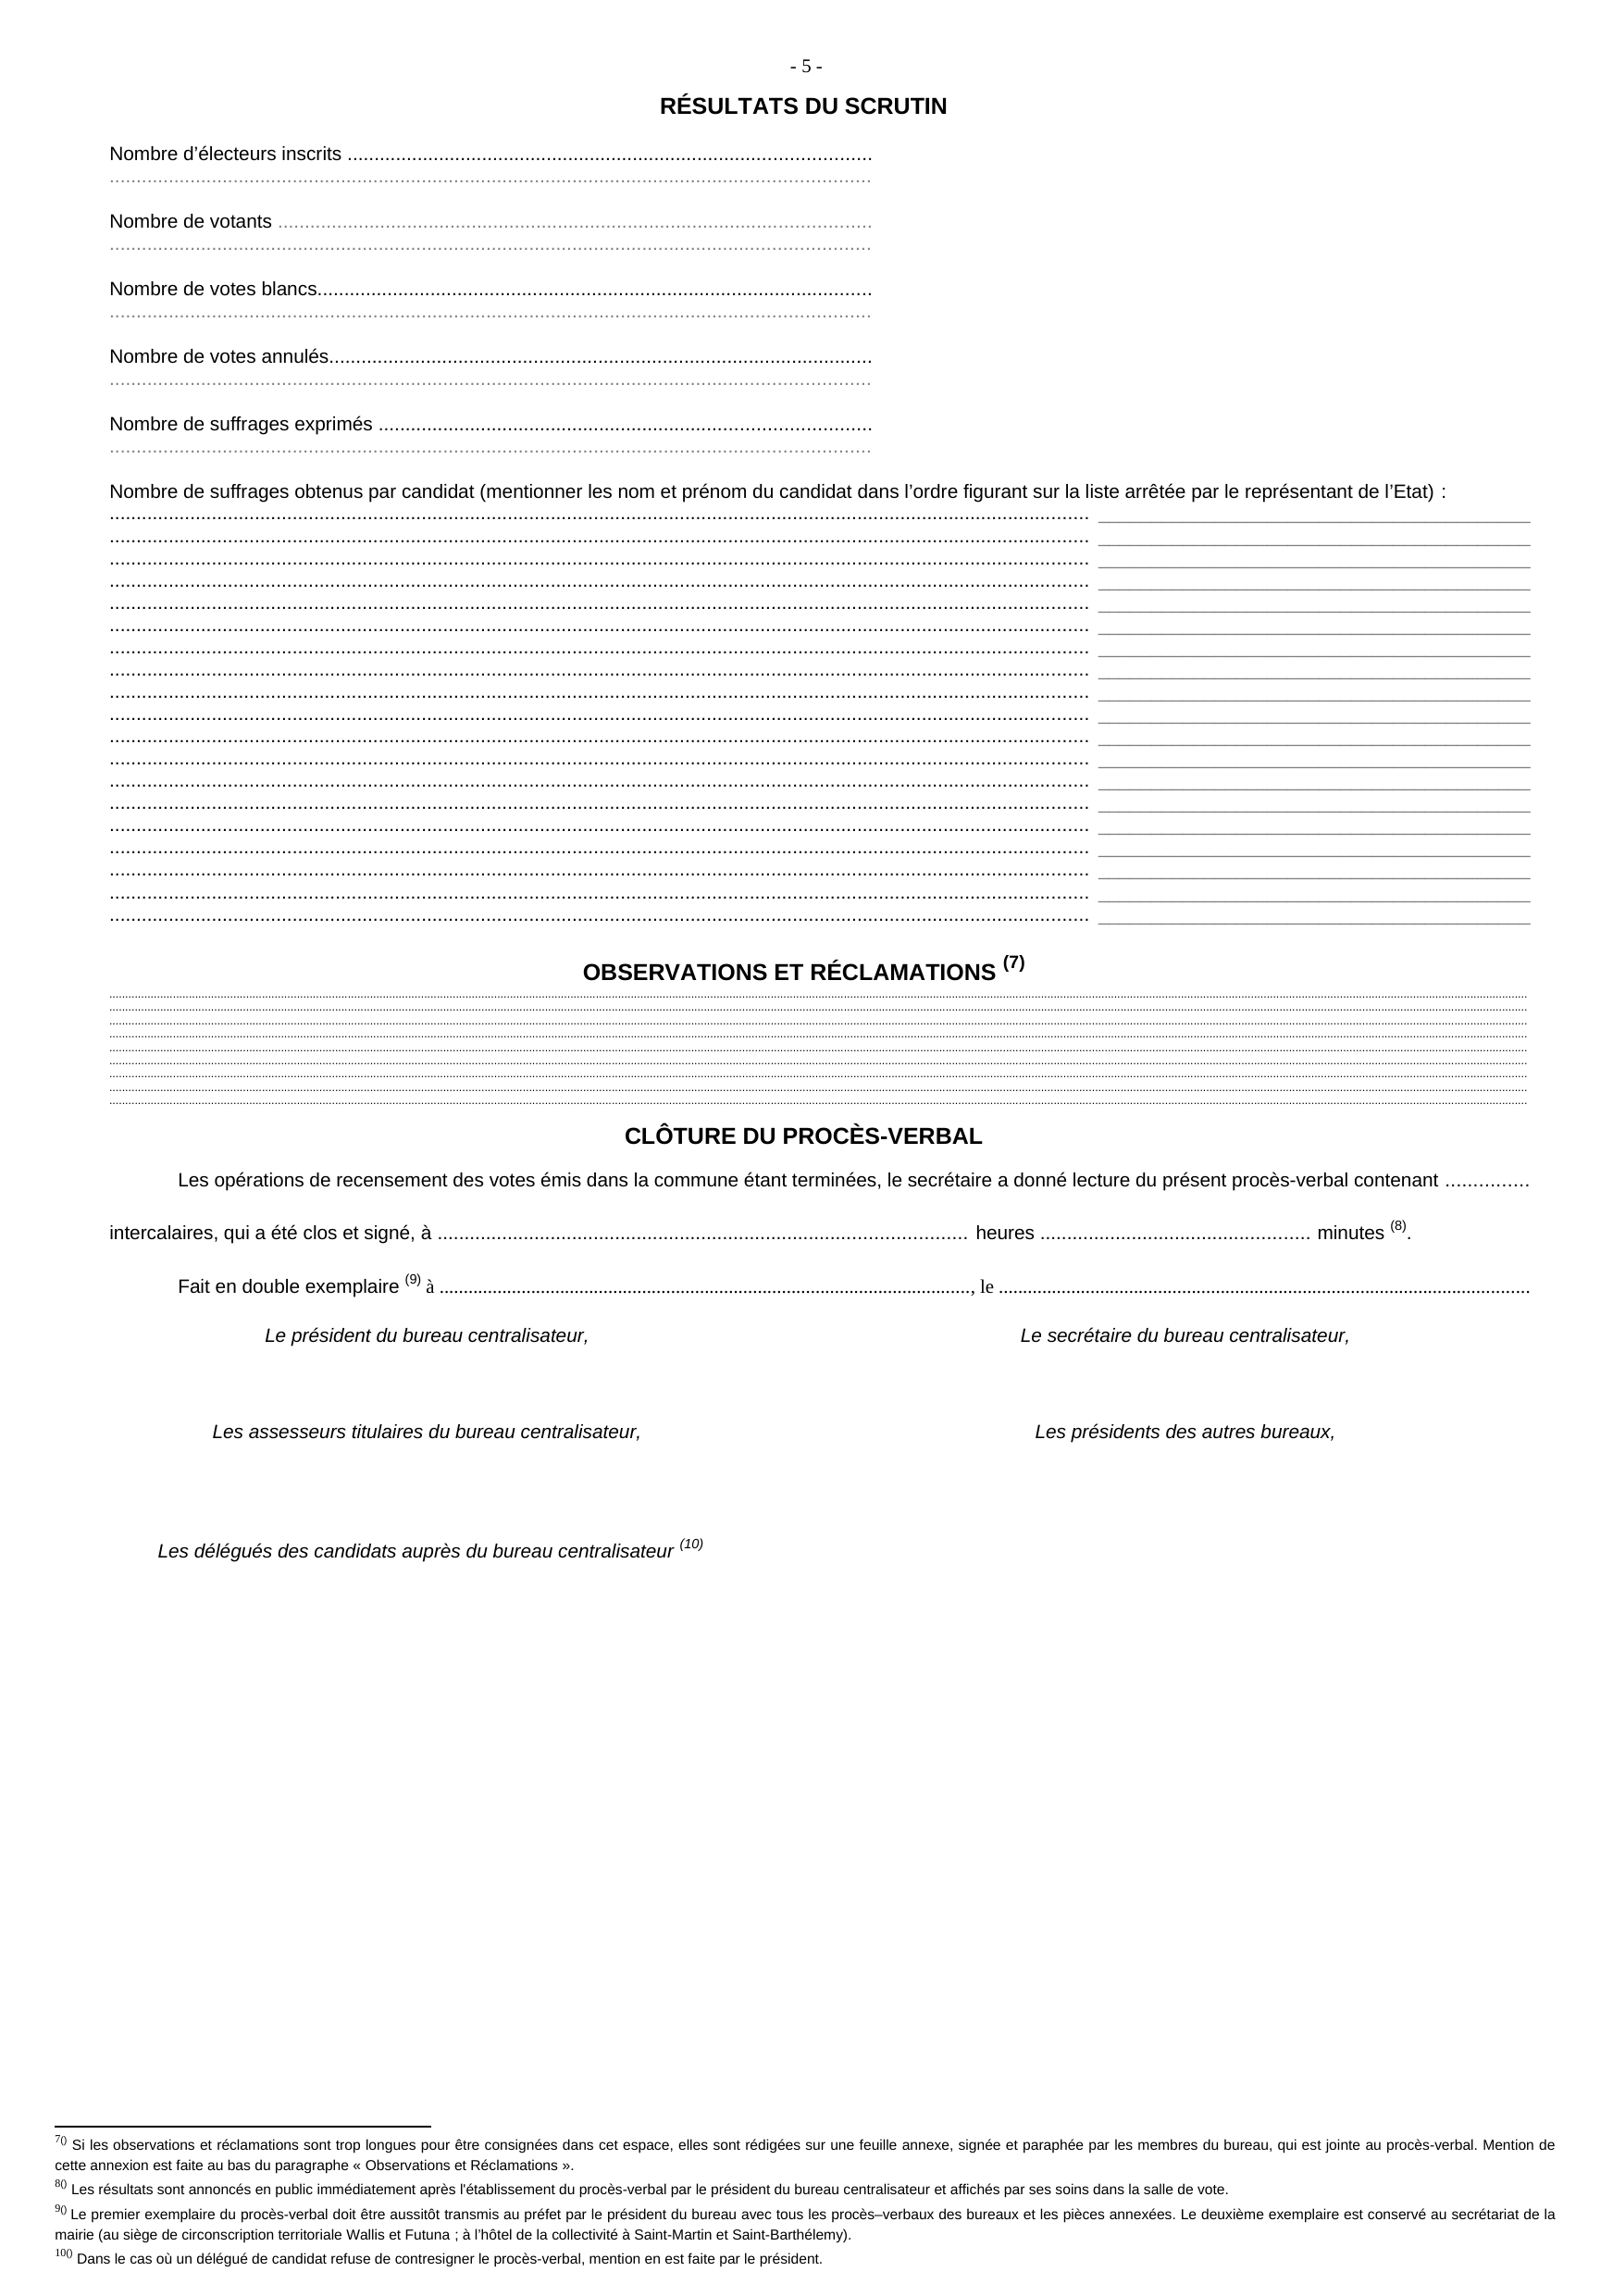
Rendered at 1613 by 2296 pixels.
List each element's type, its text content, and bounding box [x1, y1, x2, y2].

table_cell Les délégués des candidats auprès du bureau centralisateur () [48, 1536, 1565, 1652]
text () Les résultats sont annoncés en public immédiatement après l'établissement du procès-verbal par le président du bureau centralisateur et affichés par ses soins dans la salle de vote. [55, 2177, 1557, 2199]
subtitle CLÔTURE DU PROCÈS-VERBAL [109, 1121, 1498, 1149]
text Fait en double exemplaire () à , le [109, 1271, 1557, 1297]
subtitle OBSERVATIONS ET RÉCLAMATIONS () [109, 951, 1498, 987]
text Nombre de votants [109, 210, 1531, 254]
table_cell Les présidents des autres bureaux, [806, 1421, 1565, 1536]
subtitle RÉSULTATS DU SCRUTIN [109, 91, 1498, 119]
table_header Le président du bureau centralisateur, [48, 1324, 806, 1421]
table_cell Les assesseurs titulaires du bureau centralisateur, [48, 1421, 806, 1536]
text Nombre de votes annulés [109, 345, 1531, 390]
text Les opérations de recensement des votes émis dans la commune étant terminées, le secrétaire a donné lecture du présent procès-verbal contenant intercalaires, qui a été clos et signé, à heures minutes (). [109, 1169, 1557, 1245]
text () Le premier exemplaire du procès-verbal doit être aussitôt transmis au préfet par le président du bureau avec tous les procès–verbaux des bureaux et les pièces annexées. Le deuxième exemplaire est conservé au secrétariat de la mairie (au siège de circonscription territoriale Wallis et Futuna ; à l’hôtel de la collectivité à Saint-Martin et Saint-Barthélemy). [55, 2202, 1557, 2243]
text Nombre de suffrages exprimés [109, 413, 1531, 456]
text () Si les observations et réclamations sont trop longues pour être consignées dans cet espace, elles sont rédigées sur une feuille annexe, signée et paraphée par les membres du bureau, qui est jointe au procès-verbal. Mention de cette annexion est faite au bas du paragraphe « Observations et Réclamations ». [55, 2132, 1557, 2174]
text Nombre d’électeurs inscrits [109, 143, 1531, 187]
table_header Le secrétaire du bureau centralisateur, [806, 1324, 1565, 1421]
text Nombre de votes blancs [109, 278, 1531, 322]
text Nombre de suffrages obtenus par candidat (mentionner les nom et prénom du candidat dans l’ordre figurant sur la liste arrêtée par le représentant de l’Etat) : [109, 479, 1557, 502]
